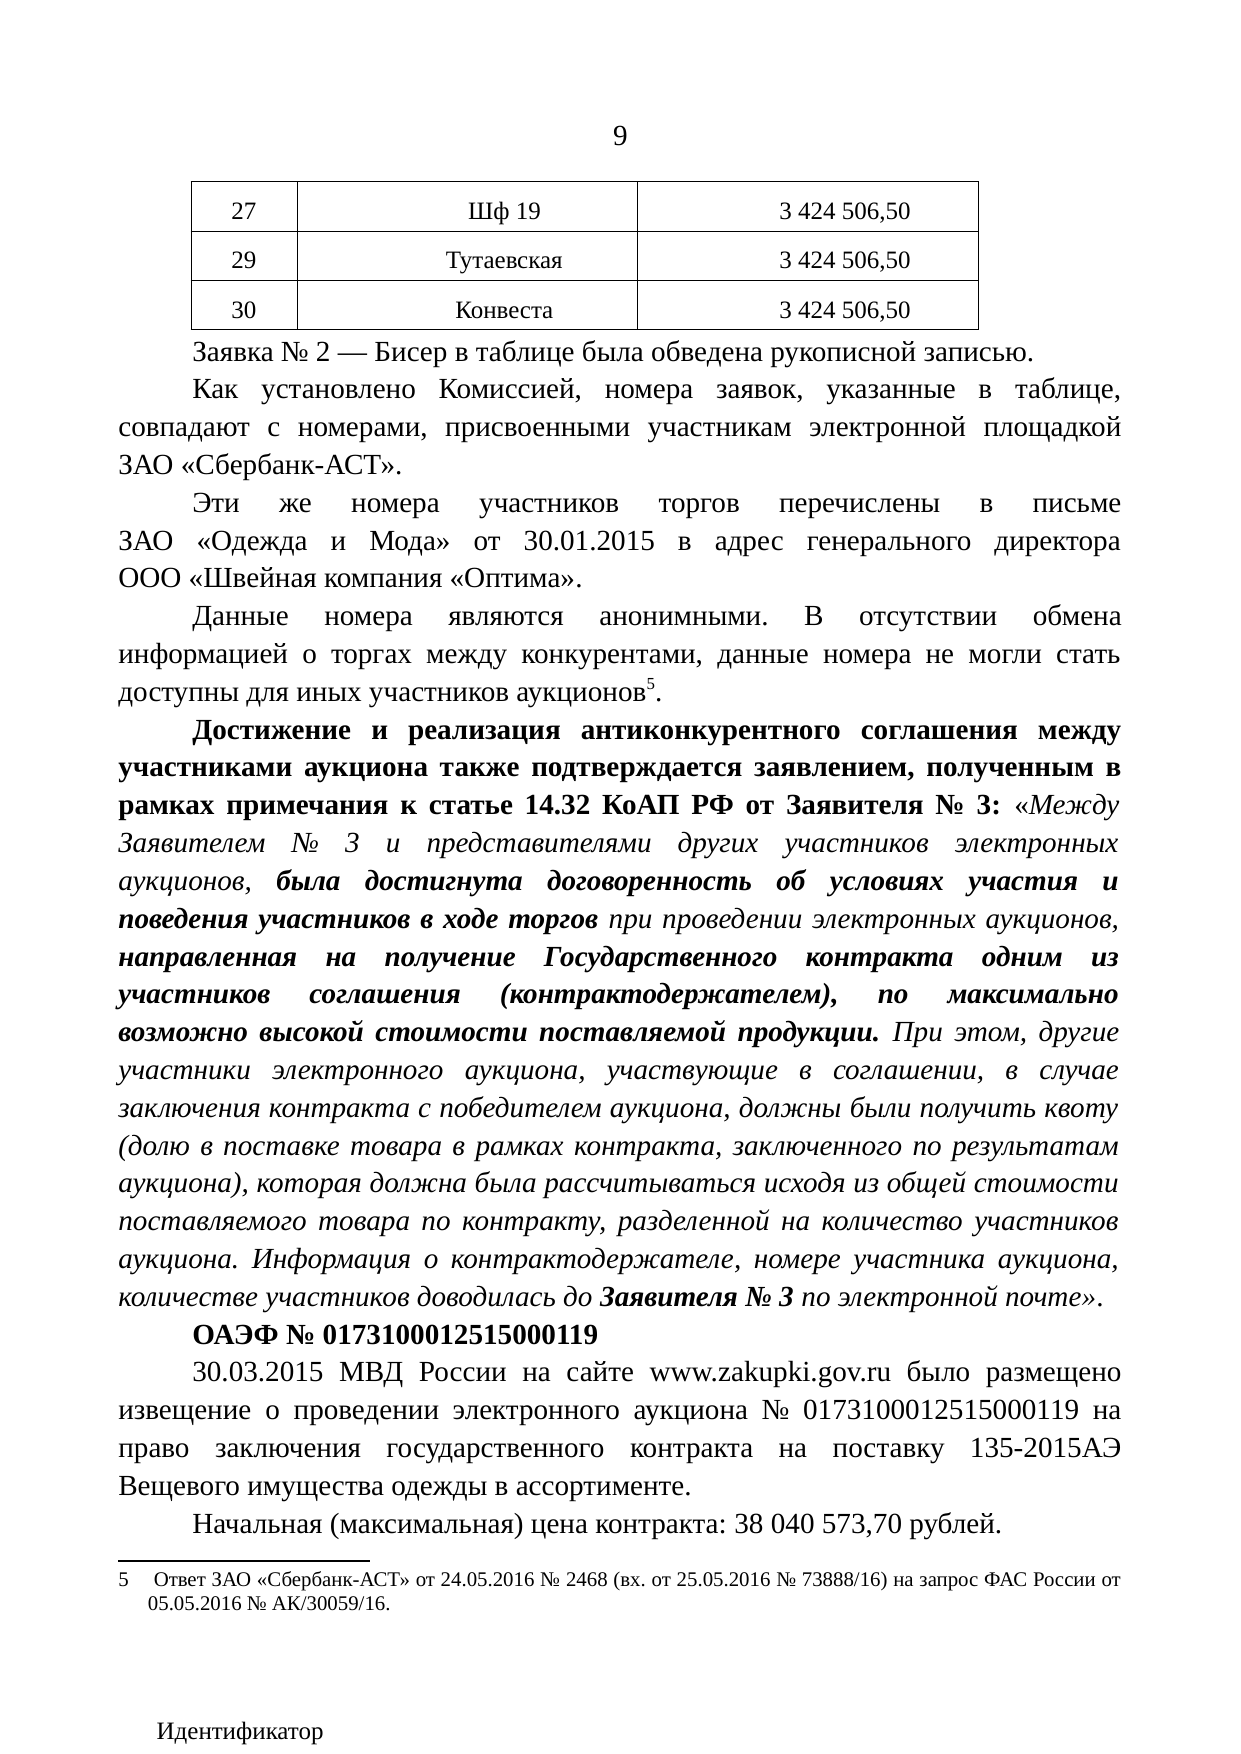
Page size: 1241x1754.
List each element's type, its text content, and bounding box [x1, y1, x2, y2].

text Достижение и реализация антиконкурентного соглашения между участниками аукциона также подтверждается заявлением, полученным в рамках примечания к статье 14.32 КоАП РФ от Заявителя № 3: «Между Заявителем № 3 и представителями других участников электронных аукционов, была достигнута договоренность об условиях участия и поведения участников в ходе торгов при проведении электронных аукционов, направленная на получение Государственного контракта одним из участников соглашения (контрактодержателем), по максимально возможно высокой стоимости поставляемой продукции. При этом, другие участники электронного аукциона, участвующие в соглашении, в случае заключения контракта с победителем аукциона, должны были получить квоту (долю в поставке товара в рамках контракта, заключенного по результатам аукциона), которая должна была рассчитываться исходя из общей стоимости поставляемого товара по контракту, разделенной на количество участников аукциона. Информация о контрактодержателе, номере участника аукциона, количестве участников доводилась до Заявителя № 3 по электронной почте». [118, 707, 1122, 1312]
text Данные номера являются анонимными. В отсутствии обмена информацией о торгах между конкурентами, данные номера не могли стать доступны для иных участников аукционов. [118, 594, 1122, 707]
table_cell Тутаевская [298, 232, 637, 280]
text Ответ ЗАО «Сбербанк-АСТ» от 24.05.2016 № 2468 (вх. от 25.05.2016 № 73888/16) на запрос ФАС России от 05.05.2016 № АК/30059/16. [118, 1567, 1122, 1615]
table_cell 27 [192, 182, 297, 231]
table_cell 3 424 506,50 [638, 281, 978, 329]
table_cell Конвеста [298, 281, 637, 329]
text Начальная (максимальная) цена контракта: 38 040 573,70 рублей. [118, 1502, 1122, 1539]
text Как установлено Комиссией, номера заявок, указанные в таблице, совпадают с номерами, присвоенными участникам электронной площадкой ЗАО «Сбербанк-АСТ». [118, 367, 1122, 481]
text Эти же номера участников торгов перечислены в письме ЗАО «Одежда и Мода» от 30.01.2015 в адрес генерального директора ООО «Швейная компания «Оптима». [118, 481, 1122, 594]
table_cell 3 424 506,50 [638, 232, 978, 280]
text ОАЭФ № 0173100012515000119 [118, 1312, 1122, 1350]
table_cell 29 [192, 232, 297, 280]
table_cell Шф 19 [298, 182, 637, 231]
text 30.03.2015 МВД России на сайте www.zakupki.gov.ru было размещено извещение о проведении электронного аукциона № 0173100012515000119 на право заключения государственного контракта на поставку 135-2015АЭ Вещевого имущества одежды в ассортименте. [118, 1350, 1122, 1502]
table_cell 3 424 506,50 [638, 182, 978, 231]
text Заявка № 2 — Бисер в таблице была обведена рукописной записью. [118, 329, 1122, 367]
table_cell 30 [192, 281, 297, 329]
